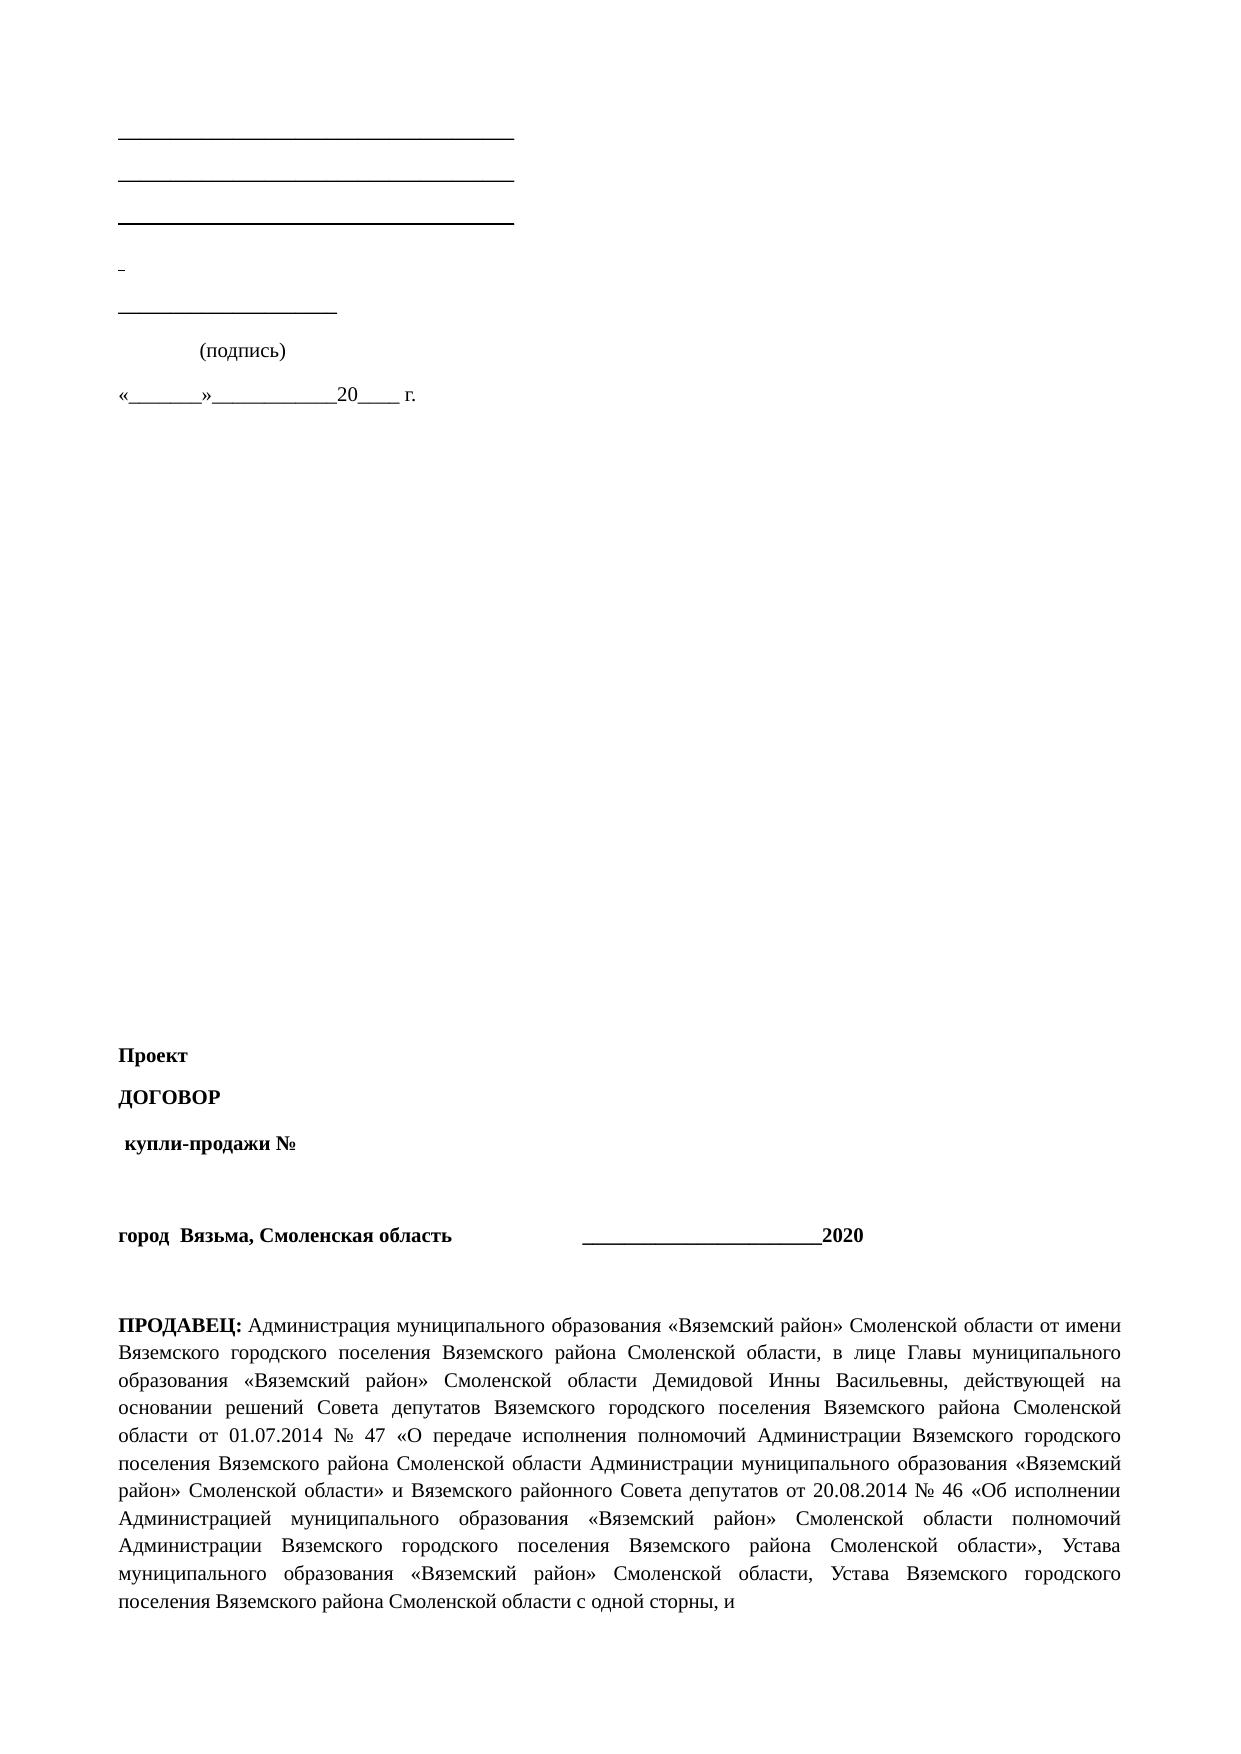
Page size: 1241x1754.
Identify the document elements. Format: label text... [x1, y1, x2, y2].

table_cell ______________________________________ ______________________________________ ______________________________________ _____________________ (подпись) «_______»____________20____ г. Проект ДОГОВОР купли-продажи № город Вязьма, Смоленская область _______________________2020 ПРОДАВЕЦ: Администрация муниципального образования «Вяземский район» Смоленской области от имени Вяземского городского поселения Вяземского района Смоленской области, в лице Главы муниципального образования «Вяземский район» Смоленской области Демидовой Инны Васильевны, действующей на основании решений Совета депутатов Вяземского городского поселения Вяземского района Смоленской области от 01.07.2014 № 47 «О передаче исполнения полномочий Администрации Вяземского городского поселения Вяземского района Смоленской области Администрации муниципального образования «Вяземский район» Смоленской области» и Вяземского районного Совета депутатов от 20.08.2014 № 46 «Об исполнении Администрацией муниципального образования «Вяземский район» Смоленской области полномочий Администрации Вяземского городского поселения Вяземского района Смоленской области», Устава муниципального образования «Вяземский район» Смоленской области, Устава Вяземского городского поселения Вяземского района Смоленской области с одной сторны, и [118, 118, 1122, 1631]
